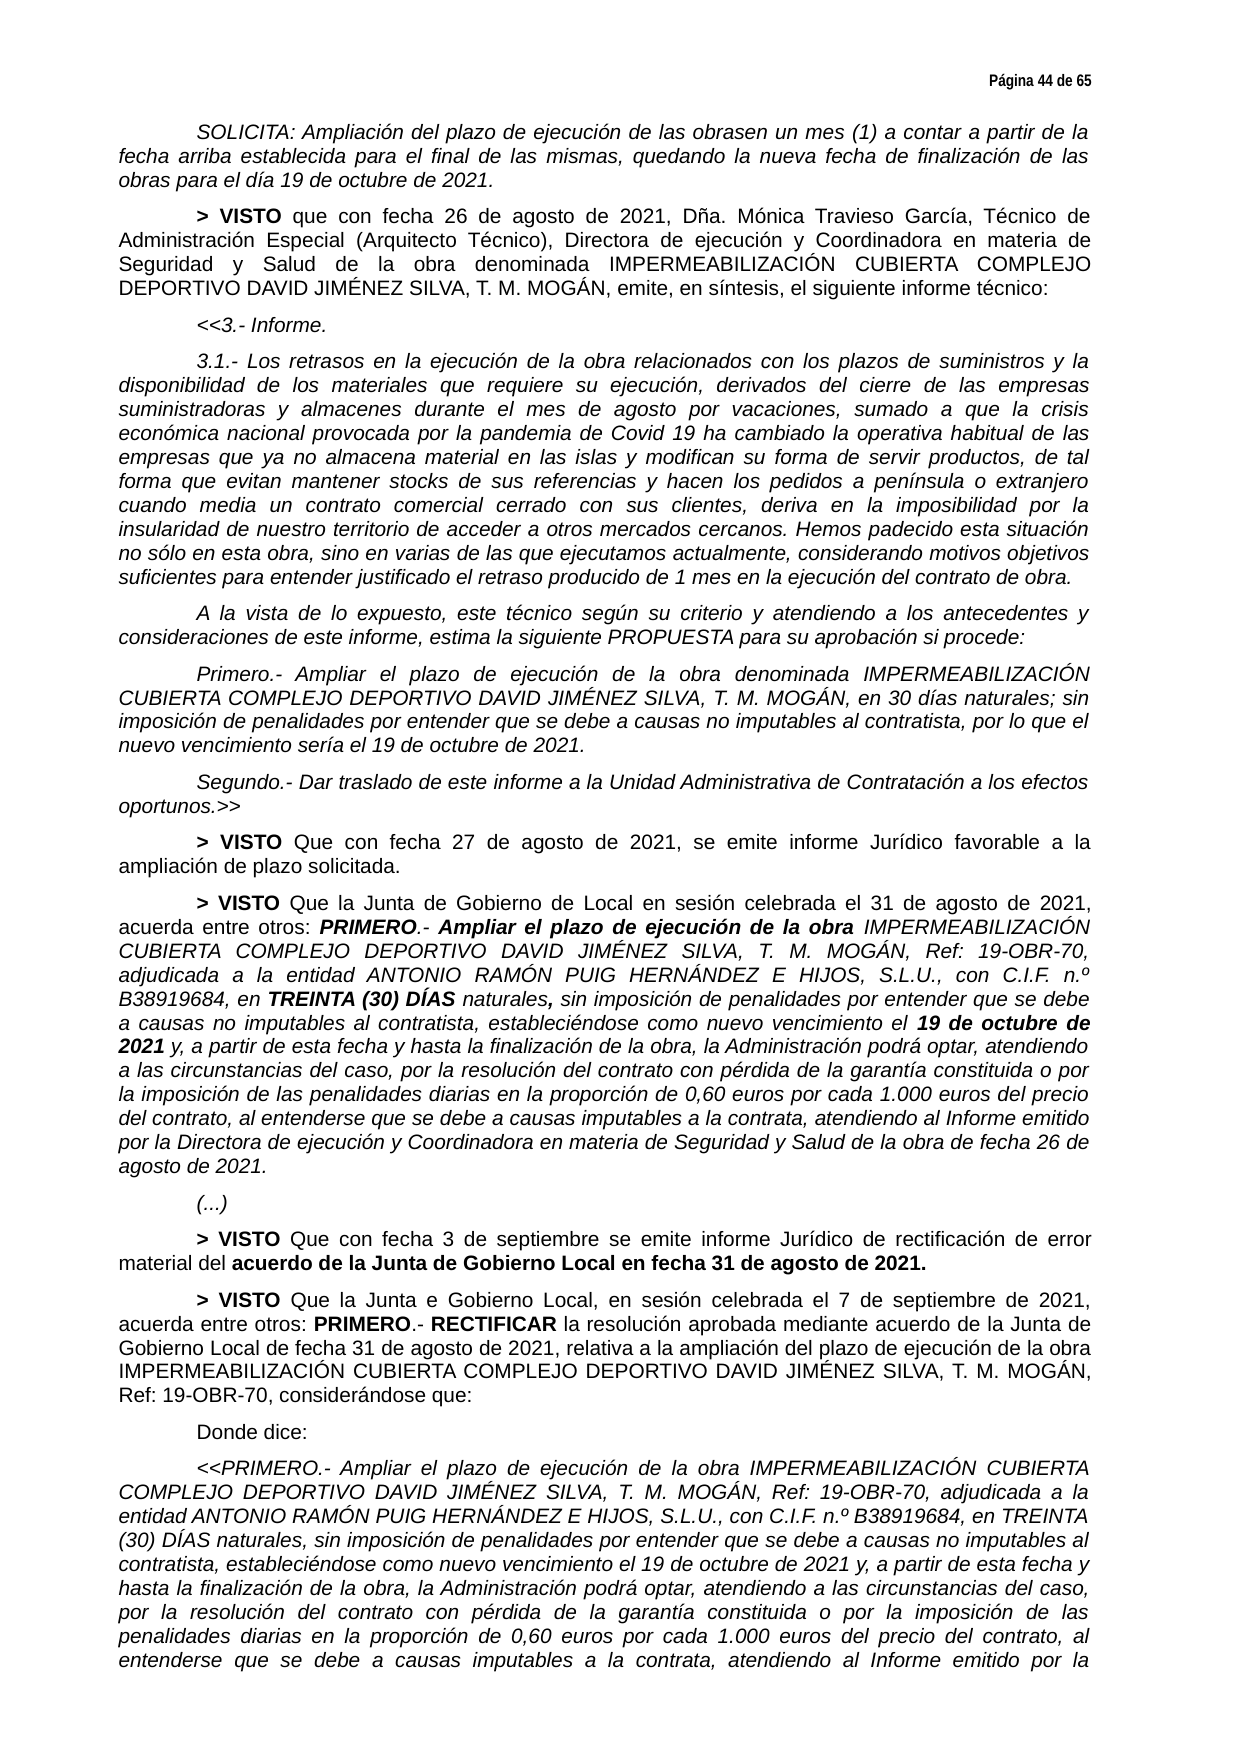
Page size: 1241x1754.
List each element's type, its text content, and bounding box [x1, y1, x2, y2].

text > VISTO Que la Junta de Gobierno de Local en sesión celebrada el 31 de agosto de 2021, acuerda entre otros: PRIMERO.- Ampliar el plazo de ejecución de la obra IMPERMEABILIZACIÓN CUBIERTA COMPLEJO DEPORTIVO DAVID JIMÉNEZ SILVA, T. M. MOGÁN, Ref: 19-OBR-70, adjudicada a la entidad ANTONIO RAMÓN PUIG HERNÁNDEZ E HIJOS, S.L.U., con C.I.F. n.º B38919684, en TREINTA (30) DÍAS naturales, sin imposición de penalidades por entender que se debe a causas no imputables al contratista, estableciéndose como nuevo vencimiento el 19 de octubre de 2021 y, a partir de esta fecha y hasta la finalización de la obra, la Administración podrá optar, atendiendo a las circunstancias del caso, por la resolución del contrato con pérdida de la garantía constituida o por la imposición de las penalidades diarias en la proporción de 0,60 euros por cada 1.000 euros del precio del contrato, al entenderse que se debe a causas imputables a la contrata, atendiendo al Informe emitido por la Directora de ejecución y Coordinadora en materia de Seguridad y Salud de la obra de fecha 26 de agosto de 2021. [118, 891, 1092, 1178]
text 3.1.- Los retrasos en la ejecución de la obra relacionados con los plazos de suministros y la disponibilidad de los materiales que requiere su ejecución, derivados del cierre de las empresas suministradoras y almacenes durante el mes de agosto por vacaciones, sumado a que la crisis económica nacional provocada por la pandemia de Covid 19 ha cambiado la operativa habitual de las empresas que ya no almacena material en las islas y modifican su forma de servir productos, de tal forma que evitan mantener stocks de sus referencias y hacen los pedidos a península o extranjero cuando media un contrato comercial cerrado con sus clientes, deriva en la imposibilidad por la insularidad de nuestro territorio de acceder a otros mercados cercanos. Hemos padecido esta situación no sólo en esta obra, sino en varias de las que ejecutamos actualmente, considerando motivos objetivos suficientes para entender justificado el retraso producido de 1 mes en la ejecución del contrato de obra. [118, 349, 1092, 588]
text > VISTO que con fecha 26 de agosto de 2021, Dña. Mónica Travieso García, Técnico de Administración Especial (Arquitecto Técnico), Directora de ejecución y Coordinadora en materia de Seguridad y Salud de la obra denominada IMPERMEABILIZACIÓN CUBIERTA COMPLEJO DEPORTIVO DAVID JIMÉNEZ SILVA, T. M. MOGÁN, emite, en síntesis, el siguiente informe técnico: [118, 204, 1092, 300]
text > VISTO Que con fecha 27 de agosto de 2021, se emite informe Jurídico favorable a la ampliación de plazo solicitada. [118, 830, 1092, 878]
text Donde dice: [118, 1420, 1092, 1444]
text > VISTO Que la Junta e Gobierno Local, en sesión celebrada el 7 de septiembre de 2021, acuerda entre otros: PRIMERO.- RECTIFICAR la resolución aprobada mediante acuerdo de la Junta de Gobierno Local de fecha 31 de agosto de 2021, relativa a la ampliación del plazo de ejecución de la obra IMPERMEABILIZACIÓN CUBIERTA COMPLEJO DEPORTIVO DAVID JIMÉNEZ SILVA, T. M. MOGÁN, Ref: 19-OBR-70, considerándose que: [118, 1287, 1092, 1407]
text Primero.- Ampliar el plazo de ejecución de la obra denominada IMPERMEABILIZACIÓN CUBIERTA COMPLEJO DEPORTIVO DAVID JIMÉNEZ SILVA, T. M. MOGÁN, en 30 días naturales; sin imposición de penalidades por entender que se debe a causas no imputables al contratista, por lo que el nuevo vencimiento sería el 19 de octubre de 2021. [118, 661, 1092, 757]
text A la vista de lo expuesto, este técnico según su criterio y atendiendo a los antecedentes y consideraciones de este informe, estima la siguiente PROPUESTA para su aprobación si procede: [118, 601, 1092, 649]
text <<3.- Informe. [118, 312, 1092, 336]
text > VISTO Que con fecha 3 de septiembre se emite informe Jurídico de rectificación de error material del acuerdo de la Junta de Gobierno Local en fecha 31 de agosto de 2021. [118, 1227, 1092, 1275]
text Segundo.- Dar traslado de este informe a la Unidad Administrativa de Contratación a los efectos oportunos.>> [118, 770, 1092, 818]
text SOLICITA: Ampliación del plazo de ejecución de las obrasen un mes (1) a contar a partir de la fecha arriba establecida para el final de las mismas, quedando la nueva fecha de finalización de las obras para el día 19 de octubre de 2021. [118, 120, 1092, 192]
text <<PRIMERO.- Ampliar el plazo de ejecución de la obra IMPERMEABILIZACIÓN CUBIERTA COMPLEJO DEPORTIVO DAVID JIMÉNEZ SILVA, T. M. MOGÁN, Ref: 19-OBR-70, adjudicada a la entidad ANTONIO RAMÓN PUIG HERNÁNDEZ E HIJOS, S.L.U., con C.I.F. n.º B38919684, en TREINTA (30) DÍAS naturales, sin imposición de penalidades por entender que se debe a causas no imputables al contratista, estableciéndose como nuevo vencimiento el 19 de octubre de 2021 y, a partir de esta fecha y hasta la finalización de la obra, la Administración podrá optar, atendiendo a las circunstancias del caso, por la resolución del contrato con pérdida de la garantía constituida o por la imposición de las penalidades diarias en la proporción de 0,60 euros por cada 1.000 euros del precio del contrato, al entenderse que se debe a causas imputables a la contrata, atendiendo al Informe emitido por la [118, 1456, 1092, 1672]
text (...) [118, 1191, 1092, 1214]
